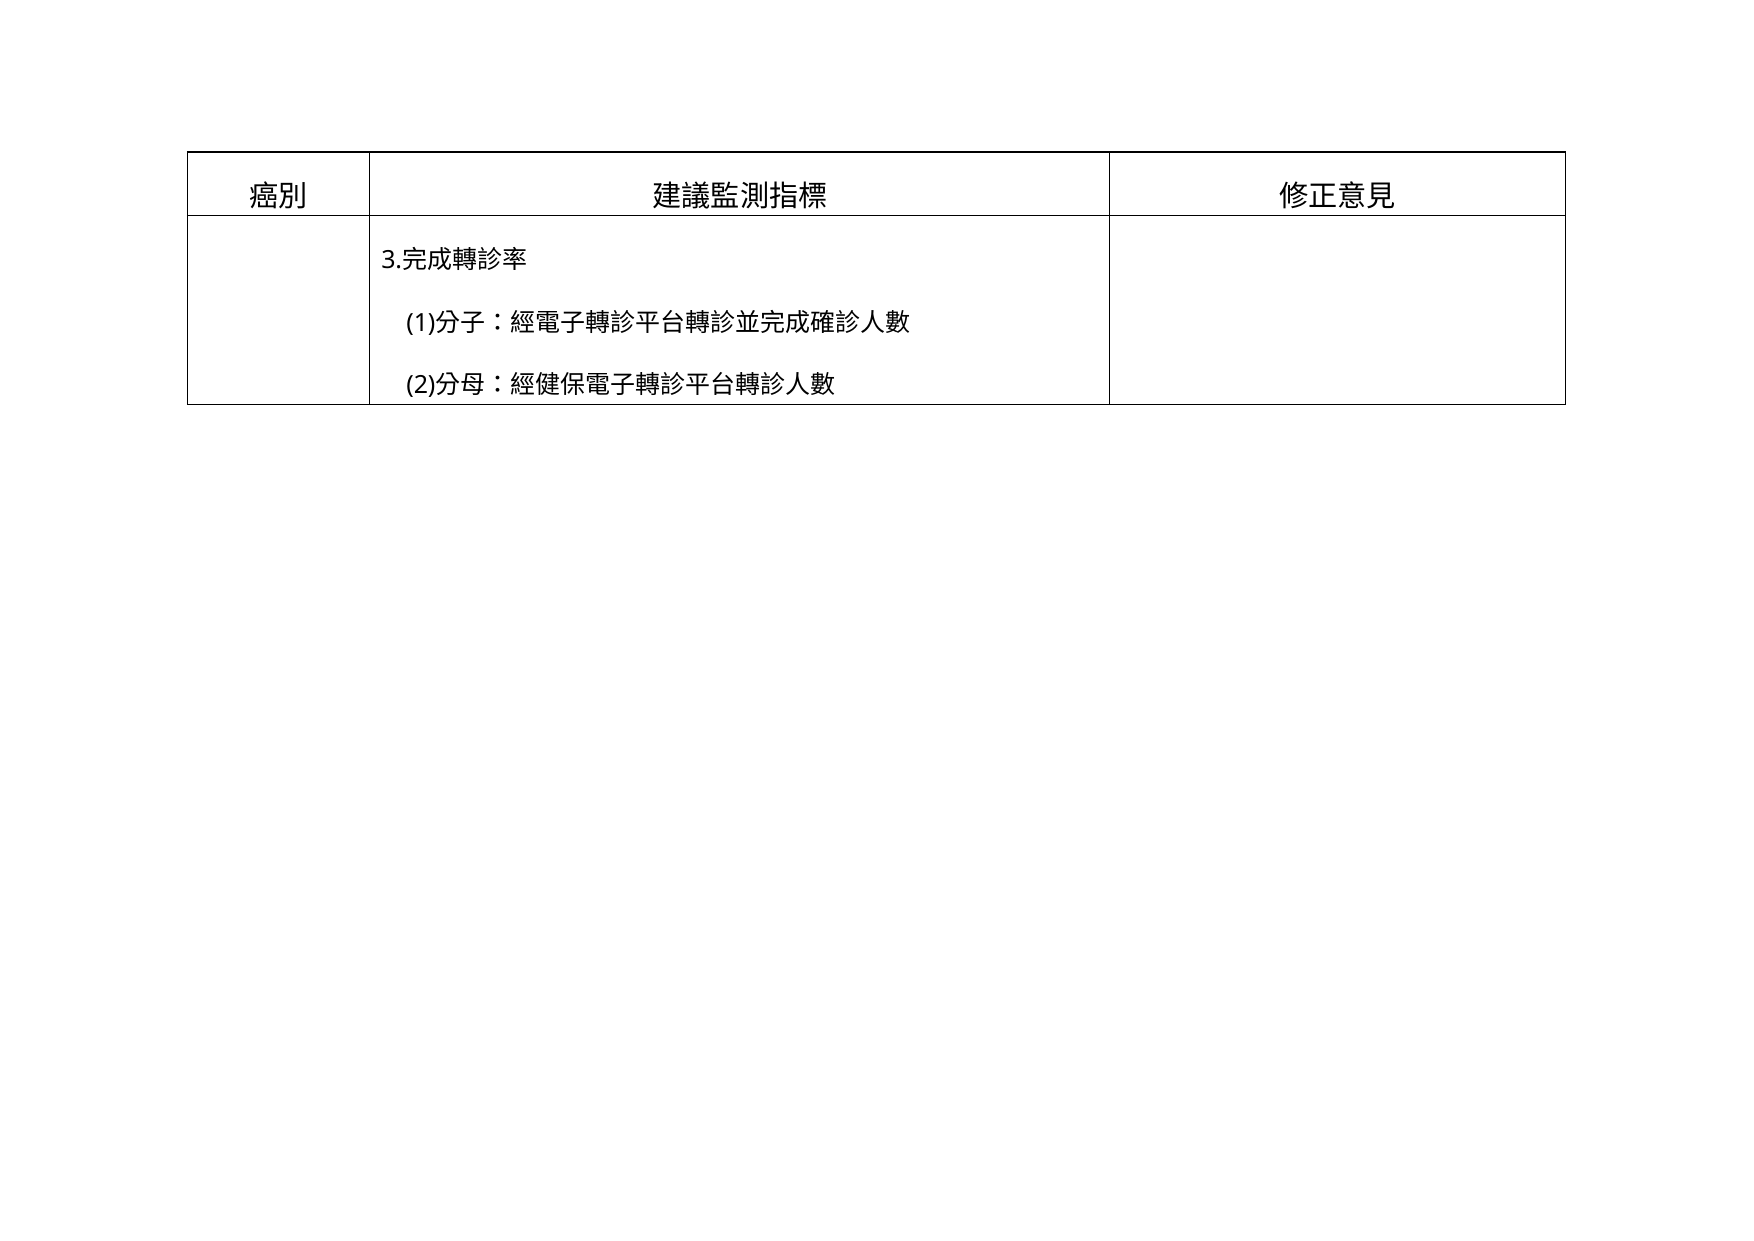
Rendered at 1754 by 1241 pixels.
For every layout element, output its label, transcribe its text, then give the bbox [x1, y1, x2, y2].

table_cell [1110, 216, 1565, 403]
table_cell 3.完成轉診率 (1)分子：經電子轉診平台轉診並完成確診人數 (2)分母：經健保電子轉診平台轉診人數 [370, 216, 1109, 403]
table_header 修正意見 [1110, 153, 1565, 215]
table_header 建議監測指標 [370, 153, 1109, 215]
table_header 癌別 [188, 153, 369, 215]
table_cell [188, 216, 369, 403]
